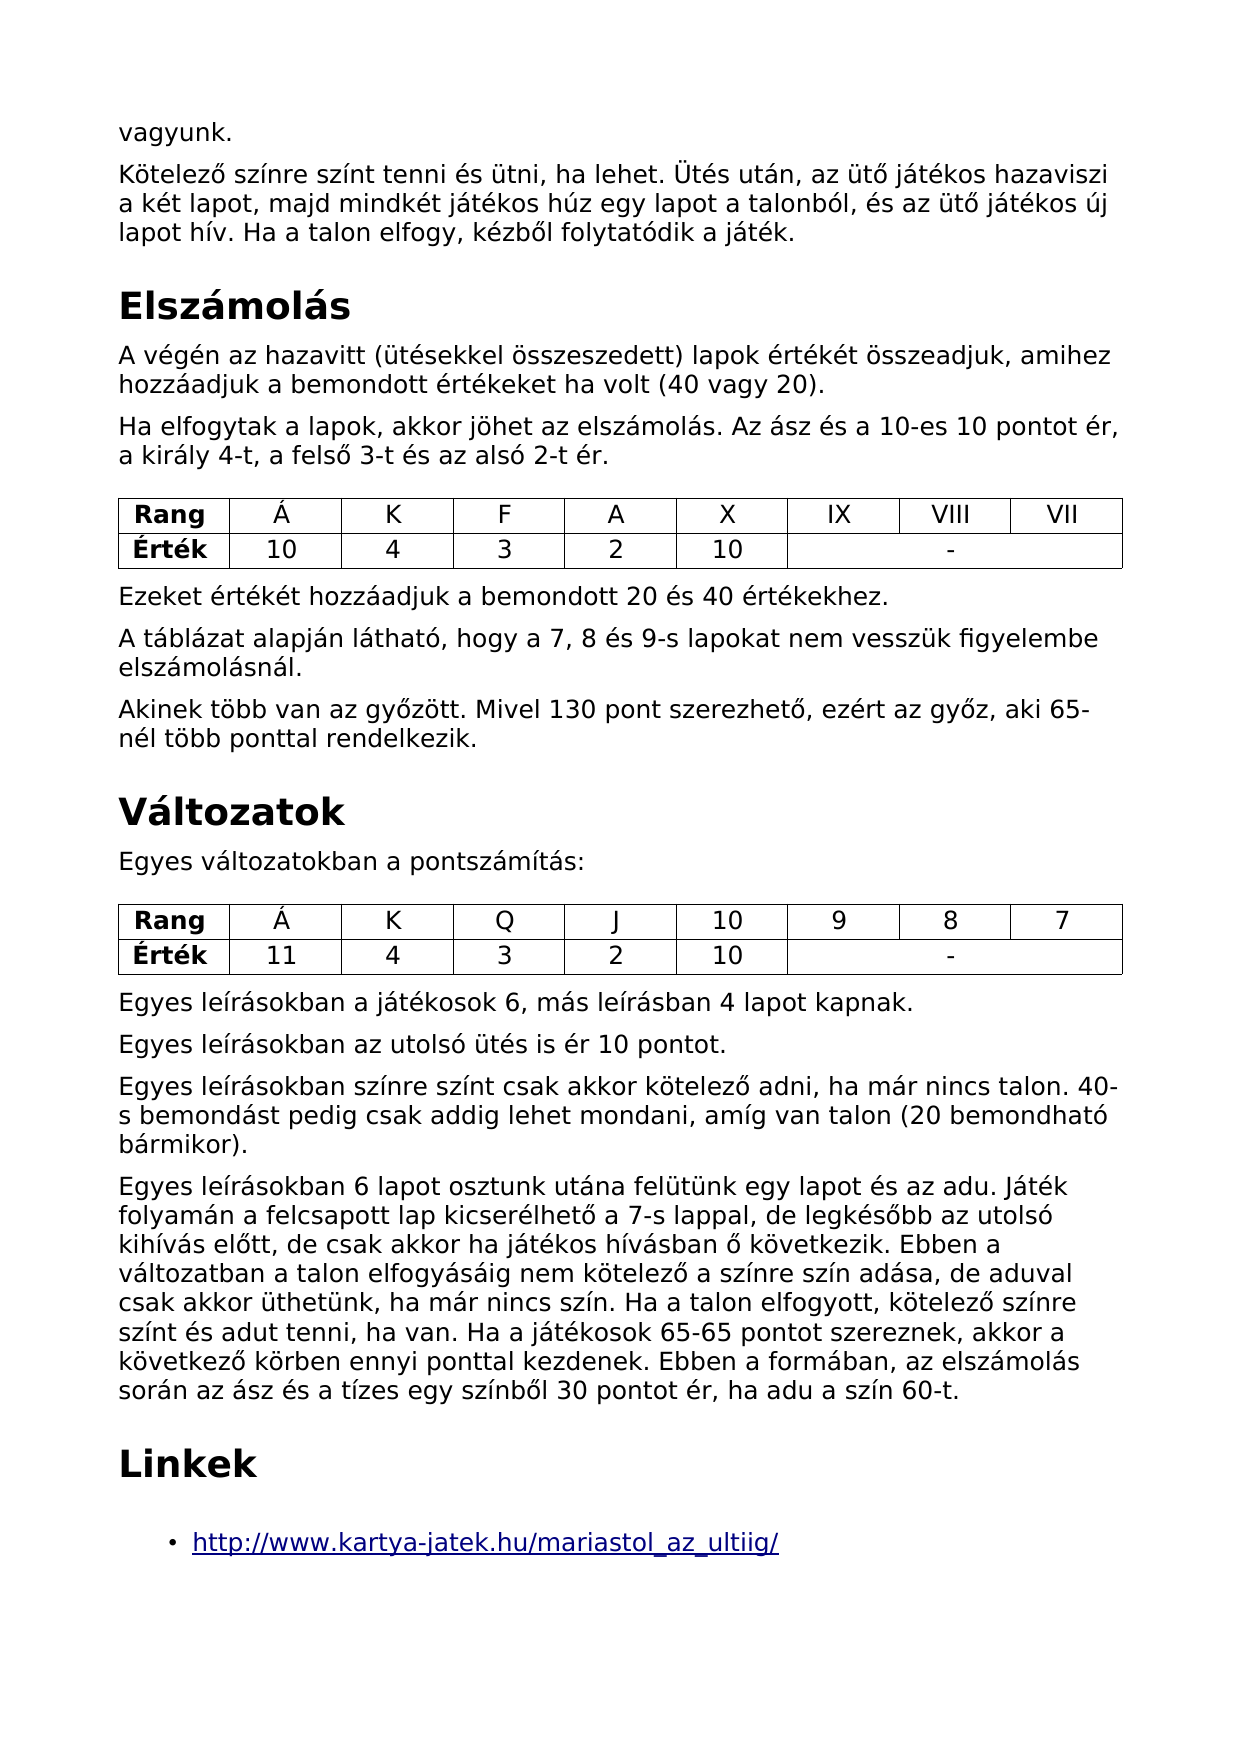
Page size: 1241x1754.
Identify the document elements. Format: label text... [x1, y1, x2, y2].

table_cell 4 [342, 534, 453, 568]
table_header 9 [788, 905, 899, 938]
text Egyes leírásokban a játékosok 6, más leírásban 4 lapot kapnak. [118, 988, 1122, 1018]
table_header A [565, 499, 676, 532]
table_cell - [788, 534, 1122, 568]
table_header J [565, 905, 676, 938]
text Egyes leírásokban 6 lapot osztunk utána felütünk egy lapot és az adu. Játék folyamán a felcsapott lap kicserélhető a 7-s lappal, de legkésőbb az utolsó kihívás előtt, de csak akkor ha játékos hívásban ő következik. Ebben a változatban a talon elfogyásáig nem kötelező a színre szín adása, de aduval csak akkor üthetünk, ha már nincs szín. Ha a talon elfogyott, kötelező színre színt és adut tenni, ha van. Ha a játékosok 65-65 pontot szereznek, akkor a következő körben ennyi ponttal kezdenek. Ebben a formában, az elszámolás során az ász és a tízes egy színből 30 pontot ér, ha adu a szín 60-t. [118, 1172, 1122, 1405]
table_header K [342, 499, 453, 532]
table_header Á [230, 905, 341, 938]
table_header 8 [900, 905, 1010, 938]
table_header 10 [677, 905, 787, 938]
subtitle Változatok [118, 791, 1122, 834]
table_cell 3 [454, 534, 564, 568]
text Akinek több van az győzött. Mivel 130 pont szerezhető, ezért az győz, aki 65-nél több ponttal rendelkezik. [118, 695, 1122, 753]
table_cell Érték [119, 940, 229, 974]
subtitle Linkek [118, 1443, 1122, 1486]
text A táblázat alapján látható, hogy a 7, 8 és 9-s lapokat nem vesszük figyelembe elszámolásnál. [118, 624, 1122, 682]
text Ha elfogytak a lapok, akkor jöhet az elszámolás. Az ász és a 10-es 10 pontot ér, a király 4-t, a felső 3-t és az alsó 2-t ér. [118, 412, 1122, 470]
table_header IX [788, 499, 899, 532]
table_header X [677, 499, 787, 532]
table_header Á [230, 499, 341, 532]
text Egyes leírásokban az utolsó ütés is ér 10 pontot. [118, 1030, 1122, 1059]
table_header Rang [119, 905, 229, 938]
text A végén az hazavitt (ütésekkel összeszedett) lapok értékét összeadjuk, amihez hozzáadjuk a bemondott értékeket ha volt (40 vagy 20). [118, 341, 1122, 399]
list http://www.kartya-jatek.hu/mariastol_az_ultiig/ [177, 1528, 1122, 1557]
table_header Q [454, 905, 564, 938]
table_cell 4 [342, 940, 453, 974]
text vagyunk. [118, 118, 1122, 147]
text Egyes leírásokban színre színt csak akkor kötelező adni, ha már nincs talon. 40-s bemondást pedig csak addig lehet mondani, amíg van talon (20 bemondható bármikor). [118, 1072, 1122, 1159]
table_cell 2 [565, 940, 676, 974]
table_header K [342, 905, 453, 938]
table_header F [454, 499, 564, 532]
table_header VIII [900, 499, 1010, 532]
table_cell 2 [565, 534, 676, 568]
table_cell Érték [119, 534, 229, 568]
text Kötelező színre színt tenni és ütni, ha lehet. Ütés után, az ütő játékos hazaviszi a két lapot, majd mindkét játékos húz egy lapot a talonból, és az ütő játékos új lapot hív. Ha a talon elfogy, kézből folytatódik a játék. [118, 160, 1122, 247]
table_cell 10 [230, 534, 341, 568]
table_header 7 [1011, 905, 1122, 938]
table_cell 10 [677, 534, 787, 568]
table_cell 3 [454, 940, 564, 974]
table_header VII [1011, 499, 1122, 532]
table_cell - [788, 940, 1122, 974]
text Egyes változatokban a pontszámítás: [118, 847, 1122, 876]
table_cell 11 [230, 940, 341, 974]
text Ezeket értékét hozzáadjuk a bemondott 20 és 40 értékekhez. [118, 582, 1122, 612]
subtitle Elszámolás [118, 285, 1122, 328]
table_header Rang [119, 499, 229, 532]
table_cell 10 [677, 940, 787, 974]
